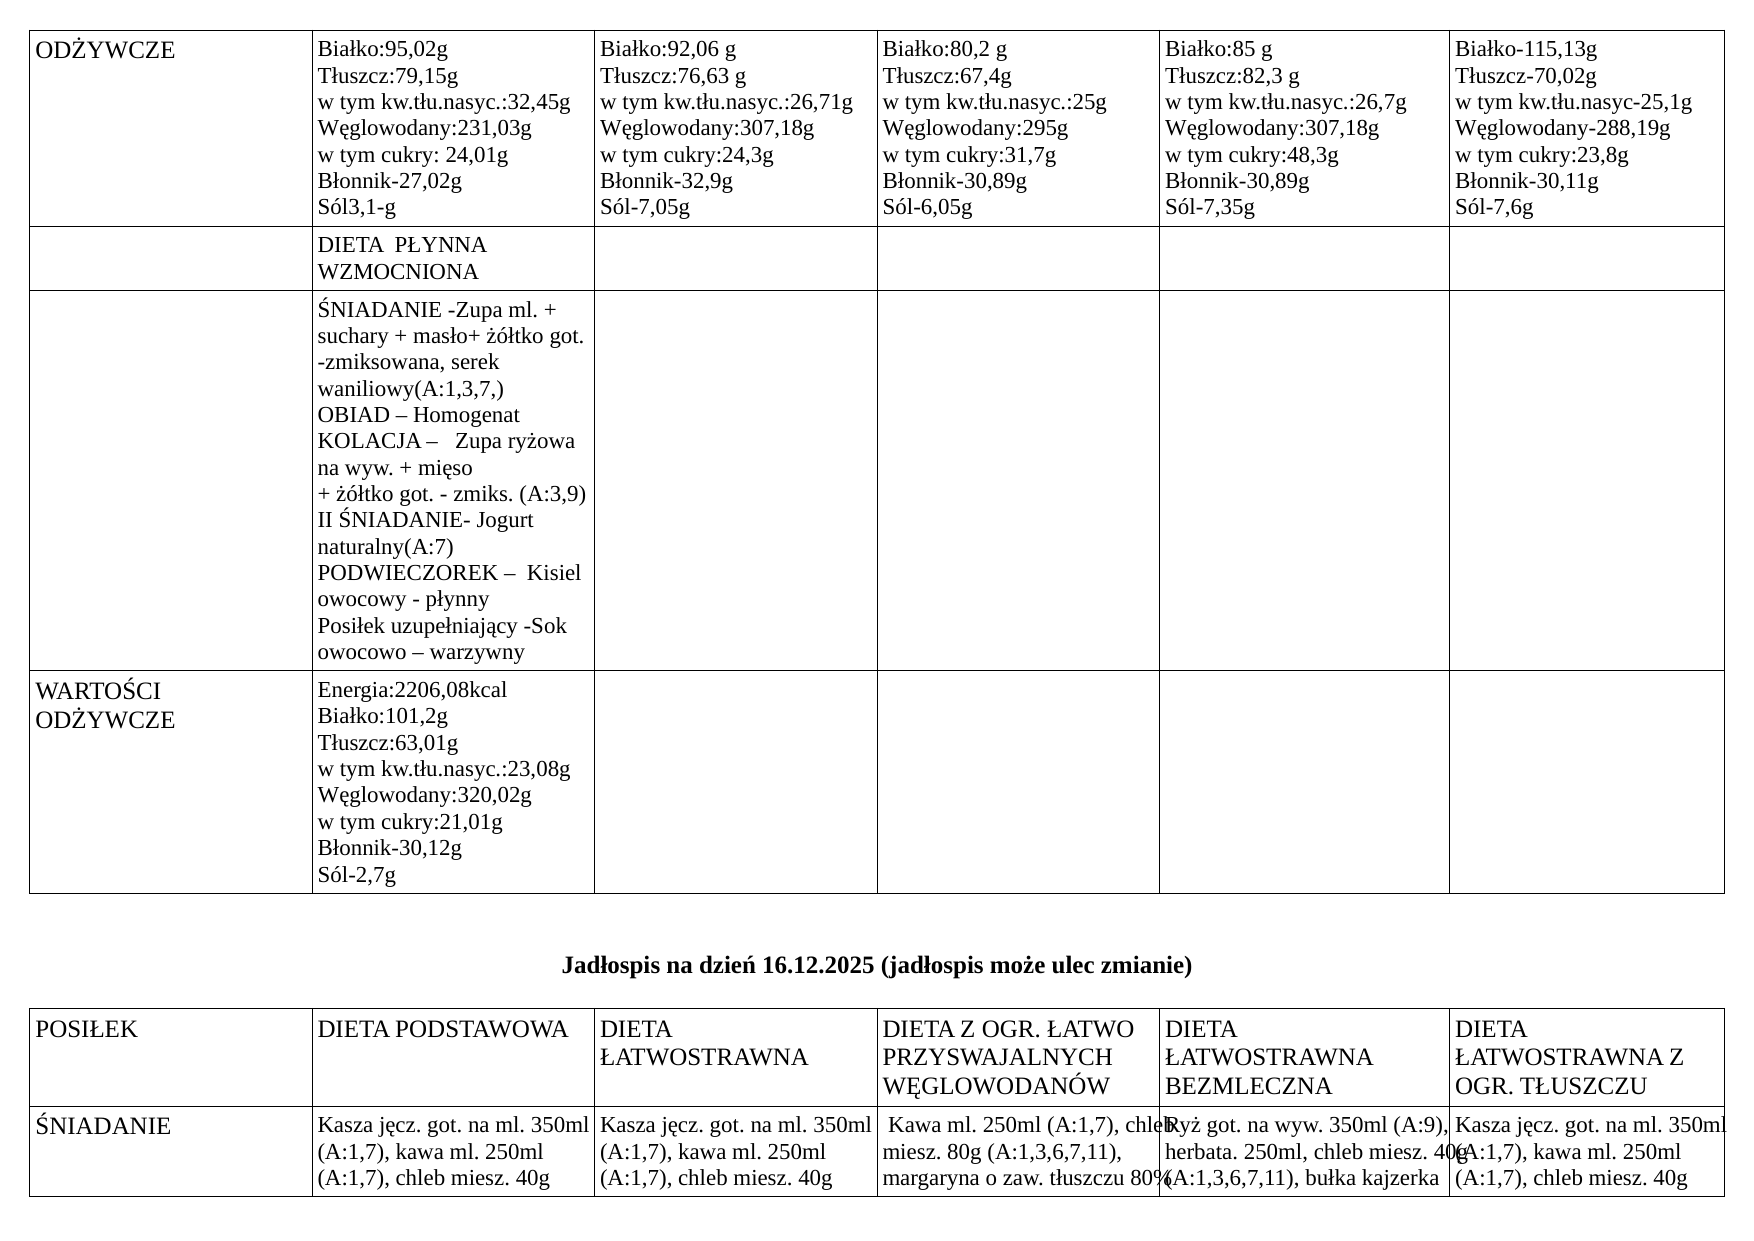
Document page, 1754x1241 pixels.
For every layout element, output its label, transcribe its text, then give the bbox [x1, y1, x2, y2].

table_cell [1160, 291, 1449, 670]
table_cell ODŻYWCZE [30, 31, 312, 226]
table_header DIETA Z OGR. ŁATWO PRZYSWAJALNYCH WĘGLOWODANÓW [878, 1009, 1159, 1106]
table_cell [1450, 671, 1724, 893]
table_cell Białko:92,06 g Tłuszcz:76,63 g w tym kw.tłu.nasyc.:26,71g Węglowodany:307,18g w tym cukry:24,3g Błonnik-32,9g Sól-7,05g [595, 31, 877, 226]
table_cell [878, 227, 1159, 290]
table_cell [1450, 291, 1724, 670]
table_cell Białko:85 g Tłuszcz:82,3 g w tym kw.tłu.nasyc.:26,7g Węglowodany:307,18g w tym cukry:48,3g Błonnik-30,89g Sól-7,35g [1160, 31, 1449, 226]
table_cell ŚNIADANIE [30, 1107, 312, 1196]
table_header DIETA ŁATWOSTRAWNA [595, 1009, 877, 1106]
table_cell Białko:80,2 g Tłuszcz:67,4g w tym kw.tłu.nasyc.:25g Węglowodany:295g w tym cukry:31,7g Błonnik-30,89g Sól-6,05g [878, 31, 1159, 226]
table_cell ŚNIADANIE -Zupa ml. + suchary + masło+ żółtko got. -zmiksowana, serek waniliowy(A:1,3,7,) OBIAD – Homogenat KOLACJA – Zupa ryżowa na wyw. + mięso + żółtko got. - zmiks. (A:3,9) II ŚNIADANIE- Jogurt naturalny(A:7) PODWIECZOREK – Kisiel owocowy - płynny Posiłek uzupełniający -Sok owocowo – warzywny [313, 291, 594, 670]
table_cell DIETA PŁYNNA WZMOCNIONA [313, 227, 594, 290]
table_cell Białko-115,13g Tłuszcz-70,02g w tym kw.tłu.nasyc-25,1g Węglowodany-288,19g w tym cukry:23,8g Błonnik-30,11g Sól-7,6g [1450, 31, 1724, 226]
table_cell [1160, 671, 1449, 893]
table_cell [595, 227, 877, 290]
table_cell [595, 671, 877, 893]
table_cell WARTOŚCI ODŻYWCZE [30, 671, 312, 893]
table_cell Kasza jęcz. got. na ml. 350ml (A:1,7), kawa ml. 250ml (A:1,7), chleb miesz. 40g (A:1,3,6,7,11), bułka kajzerka 50g (A:1,3,6,7), margaryna o zaw. tłuszczu 80% 10g – 2szt, pasta z boczku św., jajka ze szczypiorem 100g (A:3,10), papryka kons. 50g (A:10), krem czek – orze. 1szt (A:1,6,8), [313, 1107, 594, 1196]
table_cell [1450, 227, 1724, 290]
table_cell [30, 227, 312, 290]
table_header DIETA ŁATWOSTRAWNA BEZMLECZNA [1160, 1009, 1449, 1106]
table_header DIETA ŁATWOSTRAWNA Z OGR. TŁUSZCZU [1450, 1009, 1724, 1106]
table_header POSIŁEK [30, 1009, 312, 1106]
table_header DIETA PODSTAWOWA [313, 1009, 594, 1106]
table_cell Białko:95,02g Tłuszcz:79,15g w tym kw.tłu.nasyc.:32,45g Węglowodany:231,03g w tym cukry: 24,01g Błonnik-27,02g Sól3,1-g [313, 31, 594, 226]
table_cell [878, 671, 1159, 893]
table_cell [1160, 227, 1449, 290]
text Jadłospis na dzień 16.12.2025 (jadłospis może ulec zmianie) [29, 950, 1724, 979]
table_cell Kasza jęcz. got. na ml. 350ml (A:1,7), kawa ml. 250ml (A:1,7), chleb miesz. 40g (A:1,3,6,7,11), bułka kajzerka 50g (A:1,3,6,7), margaryna o zaw. tłuszczu 80% 10g – 1szt, ogonówka 60g (A:6,7), miód nat. 1szt, sałata lodowa, [1450, 1107, 1724, 1196]
table_cell [30, 291, 312, 670]
table_cell Ryż got. na wyw. 350ml (A:9), herbata. 250ml, chleb miesz. 40g (A:1,3,6,7,11), bułka kajzerka 50g (A:1,3,6,7), margaryna o zaw. tłuszczu 80% 10g – 1szt, ogonówka 60g (A:6,7), miód nat. 1szt, sałata lodowa, [1160, 1107, 1449, 1196]
table_cell Kawa ml. 250ml (A:1,7), chleb miesz. 80g (A:1,3,6,7,11), margaryna o zaw. tłuszczu 80% 10g – 1szt, ogonówka 60g (A:6,7), ser topiony 1szt (A:7), sałata lodowa, [878, 1107, 1159, 1196]
table_cell Energia:2206,08kcal Białko:101,2g Tłuszcz:63,01g w tym kw.tłu.nasyc.:23,08g Węglowodany:320,02g w tym cukry:21,01g Błonnik-30,12g Sól-2,7g [313, 671, 594, 893]
table_cell Kasza jęcz. got. na ml. 350ml (A:1,7), kawa ml. 250ml (A:1,7), chleb miesz. 40g (A:1,3,6,7,11), bułka kajzerka 50g (A:1,3,6,7), margaryna o zaw. tłuszczu 80% 10g – 2szt, ogonówka 60g (A:6,7), miód nat. 1szt, sałata lodowa, [595, 1107, 877, 1196]
table_cell [595, 291, 877, 670]
table_cell [878, 291, 1159, 670]
